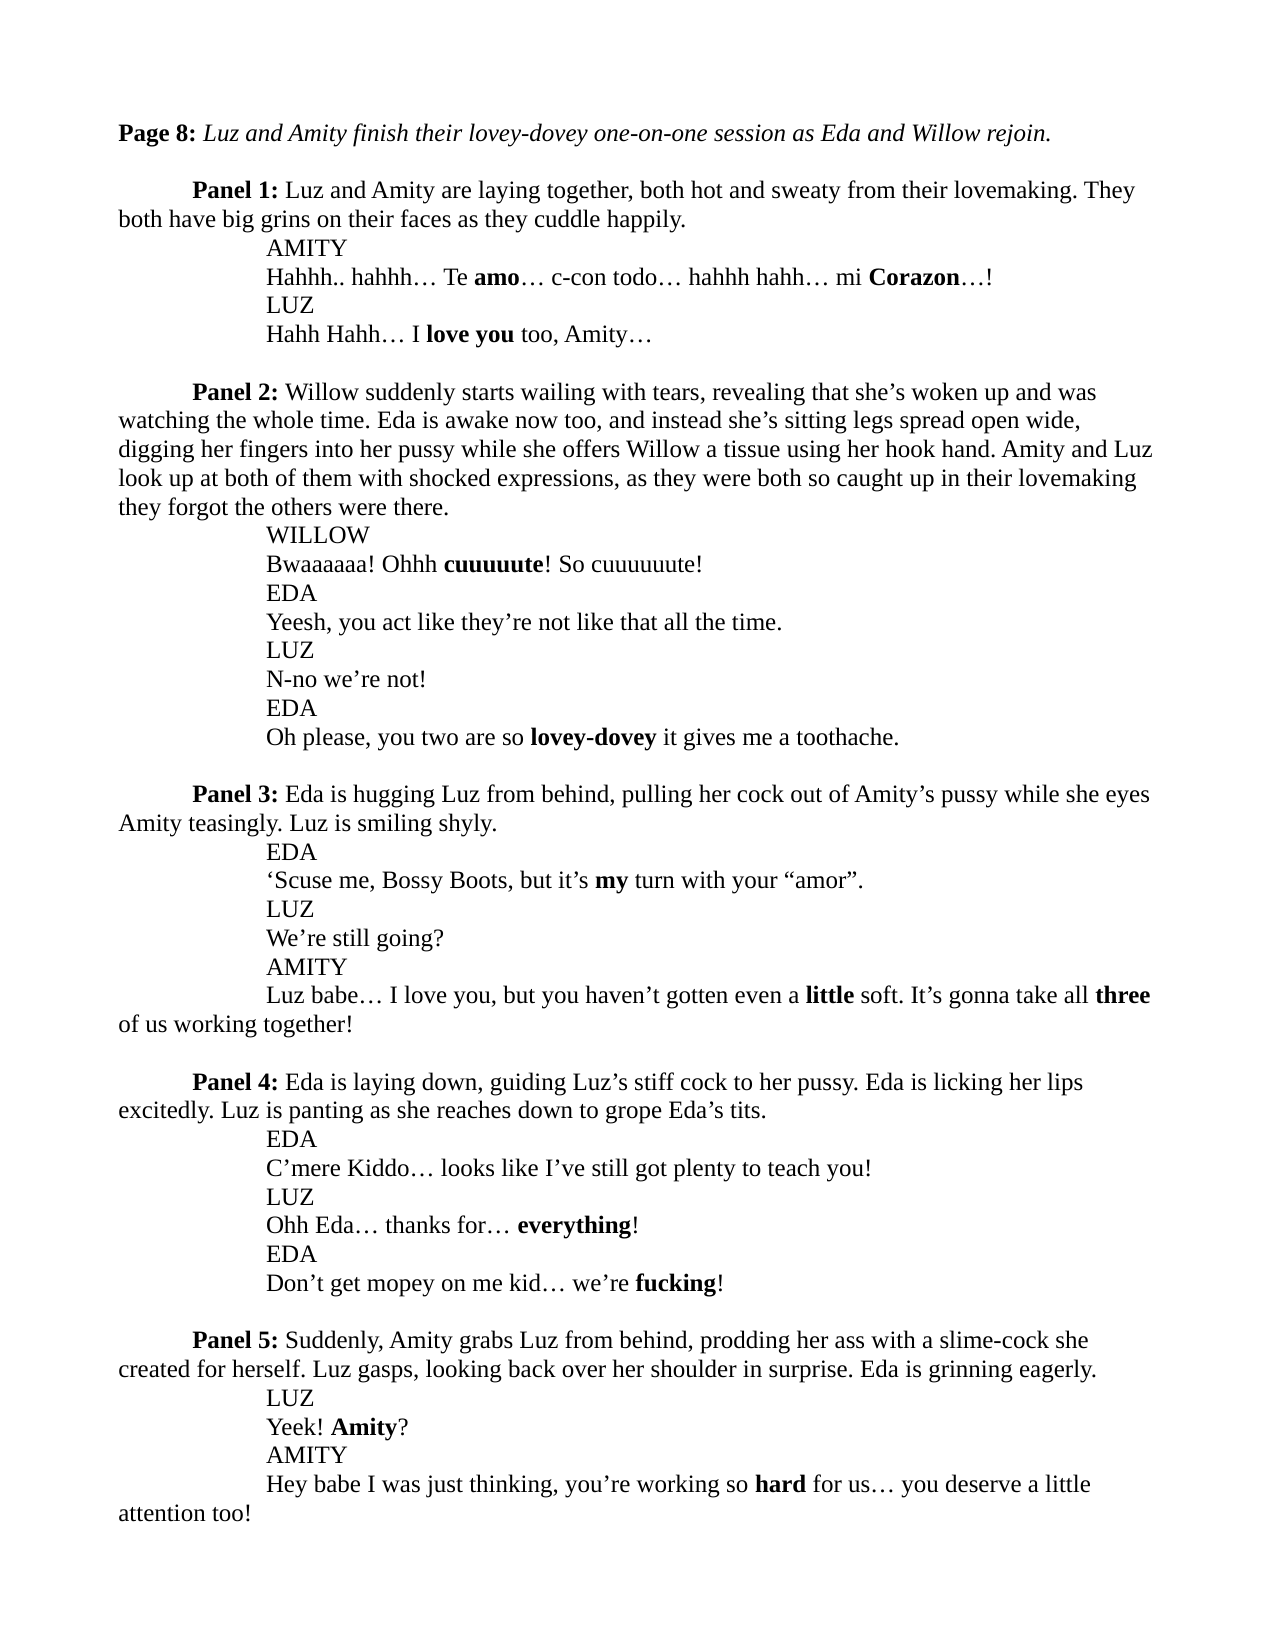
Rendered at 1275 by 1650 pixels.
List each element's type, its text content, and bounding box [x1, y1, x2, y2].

text We’re still going? [118, 923, 1157, 952]
text AMITY [118, 1441, 1157, 1469]
text Luz babe… I love you, but you haven’t gotten even a little soft. It’s gonna take all three of us working together! [118, 981, 1157, 1038]
text AMITY [118, 952, 1157, 981]
text AMITY [118, 233, 1157, 262]
text Hahhh.. hahhh… Te amo… c-con todo… hahhh hahh… mi Corazon…! [118, 262, 1157, 291]
text Yeek! Amity? [118, 1412, 1157, 1441]
text WILLOW [118, 521, 1157, 549]
text LUZ [118, 1182, 1157, 1211]
text Hey babe I was just thinking, you’re working so hard for us… you deserve a little attention too! [118, 1469, 1157, 1527]
text Hahh Hahh… I love you too, Amity… [118, 319, 1157, 348]
text C’mere Kiddo… looks like I’ve still got plenty to teach you! [118, 1153, 1157, 1182]
text Panel 4: Eda is laying down, guiding Luz’s stiff cock to her pussy. Eda is licking her lips excitedly. Luz is panting as she reaches down to grope Eda’s tits. [118, 1067, 1157, 1124]
text LUZ [118, 636, 1157, 664]
text Panel 5: Suddenly, Amity grabs Luz from behind, prodding her ass with a slime-cock she created for herself. Luz gasps, looking back over her shoulder in surprise. Eda is grinning eagerly. [118, 1326, 1157, 1383]
text Oh please, you two are so lovey-dovey it gives me a toothache. [118, 722, 1157, 751]
text Bwaaaaaa! Ohhh cuuuuute! So cuuuuuute! [118, 549, 1157, 578]
text Panel 3: Eda is hugging Luz from behind, pulling her cock out of Amity’s pussy while she eyes Amity teasingly. Luz is smiling shyly. [118, 779, 1157, 837]
text EDA [118, 837, 1157, 866]
text Page 8: Luz and Amity finish their lovey-dovey one-on-one session as Eda and Willow rejoin. [118, 118, 1157, 147]
text Don’t get mopey on me kid… we’re fucking! [118, 1268, 1157, 1297]
text LUZ [118, 291, 1157, 319]
text Panel 1: Luz and Amity are laying together, both hot and sweaty from their lovemaking. They both have big grins on their faces as they cuddle happily. [118, 176, 1157, 233]
text ‘Scuse me, Bossy Boots, but it’s my turn with your “amor”. [118, 866, 1157, 894]
text LUZ [118, 1383, 1157, 1412]
text Yeesh, you act like they’re not like that all the time. [118, 607, 1157, 636]
text LUZ [118, 894, 1157, 923]
text Panel 2: Willow suddenly starts wailing with tears, revealing that she’s woken up and was watching the whole time. Eda is awake now too, and instead she’s sitting legs spread open wide, digging her fingers into her pussy while she offers Willow a tissue using her hook hand. Amity and Luz look up at both of them with shocked expressions, as they were both so caught up in their lovemaking they forgot the others were there. [118, 377, 1157, 521]
text EDA [118, 693, 1157, 722]
text EDA [118, 578, 1157, 607]
text Ohh Eda… thanks for… everything! [118, 1211, 1157, 1239]
text EDA [118, 1124, 1157, 1153]
text N-no we’re not! [118, 664, 1157, 693]
text EDA [118, 1239, 1157, 1268]
